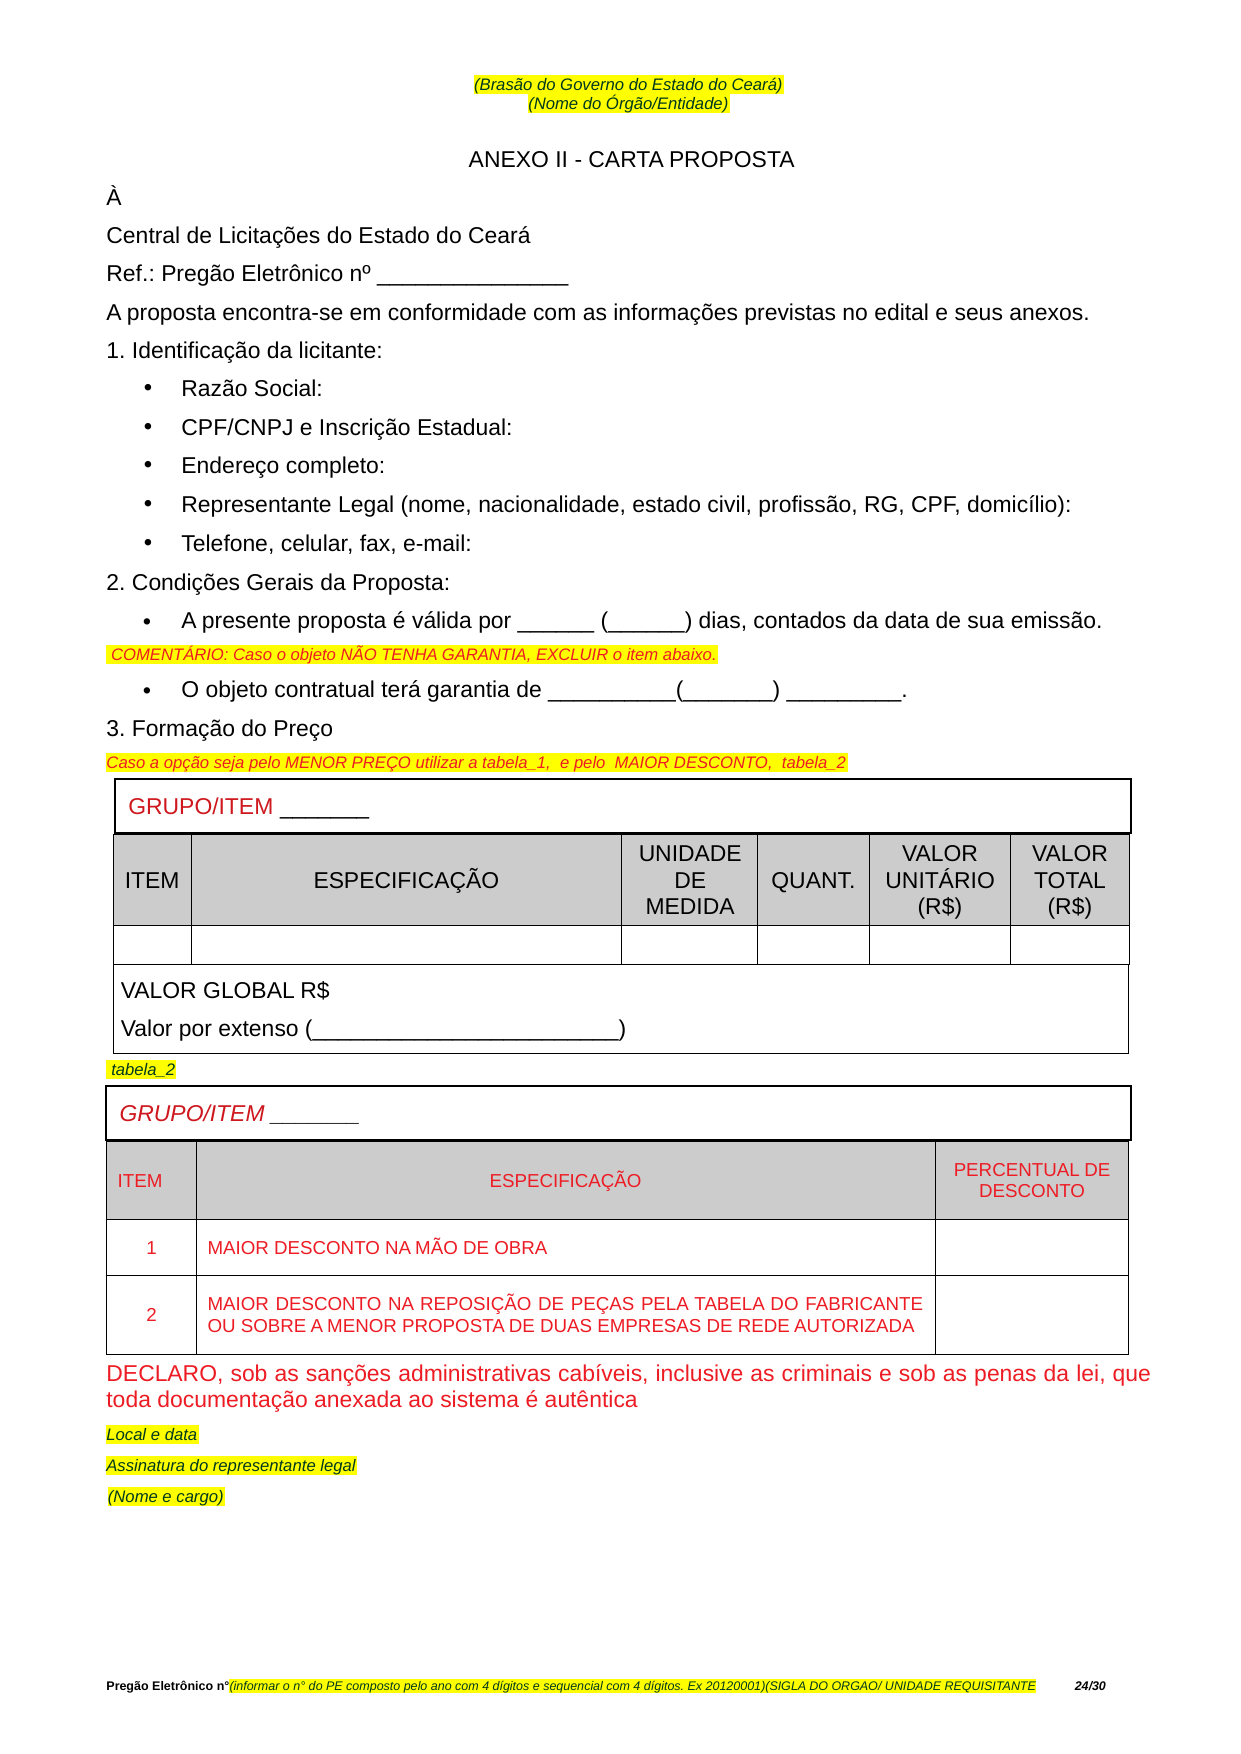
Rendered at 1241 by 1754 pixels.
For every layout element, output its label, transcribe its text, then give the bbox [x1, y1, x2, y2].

list CPF/CNPJ e Inscrição Estadual: [144, 414, 1152, 441]
table_header VALOR TOTAL (R$) [1011, 835, 1129, 925]
table_header ITEM [114, 835, 191, 925]
table_cell [1011, 926, 1129, 964]
table_header UNIDADE DE MEDIDA [622, 835, 757, 925]
table_header GRUPO/ITEM _______ [116, 780, 1130, 832]
table_header VALOR UNITÁRIO (R$) [870, 835, 1010, 925]
table_cell MAIOR DESCONTO NA REPOSIÇÃO DE PEÇAS PELA TABELA DO FABRICANTE OU SOBRE A MENOR PROPOSTA DE DUAS EMPRESAS DE REDE AUTORIZADA [197, 1276, 935, 1353]
table_header PERCENTUAL DE DESCONTO [936, 1142, 1128, 1219]
table_cell [936, 1276, 1128, 1353]
table_cell 1 [107, 1220, 196, 1275]
text Assinatura do representante legal [106, 1456, 1152, 1475]
table_cell MAIOR DESCONTO NA MÃO DE OBRA [197, 1220, 935, 1275]
text 2. Condições Gerais da Proposta: [106, 569, 1152, 595]
text 3. Formação do Preço [106, 714, 1152, 741]
text A proposta encontra-se em conformidade com as informações previstas no edital e seus anexos. [106, 298, 1152, 325]
text Local e data [106, 1424, 1152, 1444]
list Endereço completo: [144, 452, 1152, 479]
list Telefone, celular, fax, e-mail: [144, 530, 1152, 557]
table_header ESPECIFICAÇÃO [197, 1142, 935, 1219]
text tabela_2 [106, 1060, 1152, 1079]
text (Nome e cargo) [108, 1487, 1152, 1506]
table_cell [870, 926, 1010, 964]
text 1. Identificação da licitante: [106, 337, 1152, 363]
table_cell VALOR GLOBAL R$ Valor por extenso (________________________) [114, 965, 1128, 1053]
list O objeto contratual terá garantia de __________(_______) _________. [144, 676, 1152, 703]
table_cell 2 [107, 1276, 196, 1353]
text Ref.: Pregão Eletrônico nº _______________ [106, 260, 1152, 287]
table_cell [936, 1220, 1128, 1275]
table_cell [114, 926, 191, 964]
text Caso a opção seja pelo MENOR PREÇO utilizar a tabela_1, e pelo MAIOR DESCONTO, tabela_2 [106, 753, 1153, 772]
table_header GRUPO/ITEM _______ [107, 1087, 1130, 1139]
table_header ITEM [107, 1142, 196, 1219]
text ANEXO II - CARTA PROPOSTA [106, 146, 1152, 172]
list Razão Social: [144, 375, 1152, 402]
list COMENTÁRIO: Caso o objeto NÃO TENHA GARANTIA, EXCLUIR o item abaixo. [71, 645, 1152, 664]
table_header QUANT. [758, 835, 869, 925]
list Representante Legal (nome, nacionalidade, estado civil, profissão, RG, CPF, domicílio): [144, 491, 1152, 518]
text DECLARO, sob as sanções administrativas cabíveis, inclusive as criminais e sob as penas da lei, que toda documentação anexada ao sistema é autêntica [106, 1360, 1152, 1413]
list A presente proposta é válida por ______ (______) dias, contados da data de sua emissão. [144, 607, 1152, 633]
table_header ESPECIFICAÇÃO [192, 835, 621, 925]
text Central de Licitações do Estado do Ceará [106, 222, 1152, 248]
table_cell [192, 926, 621, 964]
table_cell [758, 926, 869, 964]
text À [106, 184, 1152, 210]
table_cell [622, 926, 757, 964]
